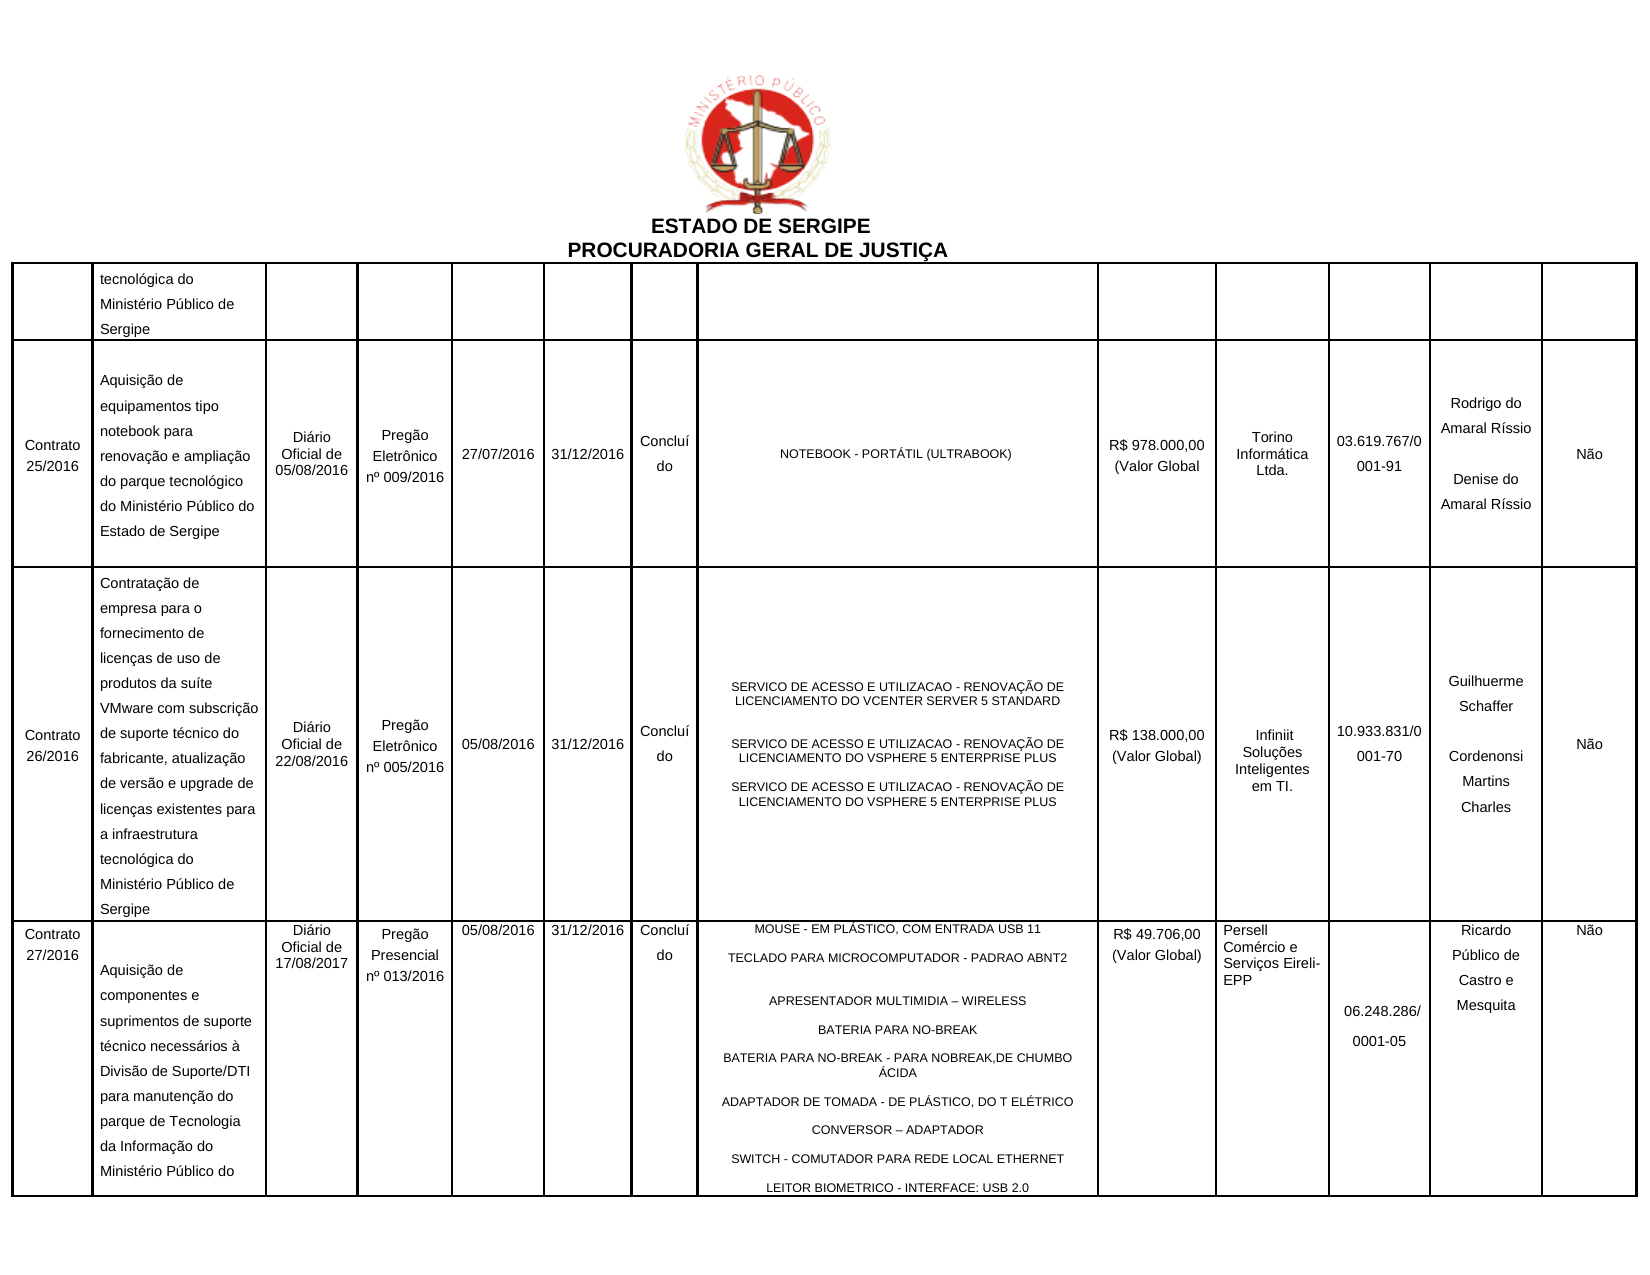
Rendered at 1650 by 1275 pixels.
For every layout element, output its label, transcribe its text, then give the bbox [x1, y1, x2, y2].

table_cell Pregão Eletrônico nº 005/2016 [359, 568, 451, 919]
table_cell Diário Oficial de 17/08/2017 [267, 922, 356, 1195]
table_cell Diário Oficial de 05/08/2016 [267, 341, 356, 566]
table_cell Contrato 26/2016 [14, 568, 91, 919]
table_cell Concluído [633, 568, 696, 919]
table_cell Concluído [633, 341, 696, 566]
table_cell MOUSE - EM PLÁSTICO, COM ENTRADA USB 11 TECLADO PARA MICROCOMPUTADOR - PADRAO ABNT2 APRESENTADOR MULTIMIDIA – WIRELESS BATERIA PARA NO-BREAK BATERIA PARA NO-BREAK - PARA NOBREAK,DE CHUMBO ÁCIDA ADAPTADOR DE TOMADA - DE PLÁSTICO, DO T ELÉTRICO CONVERSOR – ADAPTADOR SWITCH - COMUTADOR PARA REDE LOCAL ETHERNET LEITOR BIOMETRICO - INTERFACE: USB 2.0 [699, 922, 1097, 1195]
table_cell 27/07/2016 [453, 341, 543, 566]
table_cell 05/08/2016 [453, 568, 543, 919]
table_cell [359, 264, 451, 339]
table_cell 31/12/2016 [545, 922, 630, 1195]
table_cell [267, 264, 356, 339]
table_cell Contratação de empresa para o fornecimento de licenças de uso de produtos da suíte VMware com subscrição de suporte técnico do fabricante, atualização de versão e upgrade de licenças existentes para a infraestrutura tecnológica do Ministério Público de Sergipe [94, 568, 265, 919]
table_cell Aquisição de equipamentos tipo notebook para renovação e ampliação do parque tecnológico do Ministério Público do Estado de Sergipe [94, 341, 265, 566]
table_cell Não [1543, 341, 1635, 566]
table_cell [545, 264, 630, 339]
table_cell tecnológica do Ministério Público de Sergipe [94, 264, 265, 339]
table_cell Diário Oficial de 22/08/2016 [267, 568, 356, 919]
table_cell R$ 978.000,00 (Valor Global [1099, 341, 1215, 566]
table_cell Aquisição de componentes e suprimentos de suporte técnico necessários à Divisão de Suporte/DTI para manutenção do parque de Tecnologia da Informação do Ministério Público do [94, 922, 265, 1195]
table_cell R$ 49.706,00 (Valor Global) [1099, 922, 1215, 1195]
table_cell SERVICO DE ACESSO E UTILIZACAO - RENOVAÇÃO DE LICENCIAMENTO DO VCENTER SERVER 5 STANDARD SERVICO DE ACESSO E UTILIZACAO - RENOVAÇÃO DE LICENCIAMENTO DO VSPHERE 5 ENTERPRISE PLUS SERVICO DE ACESSO E UTILIZACAO - RENOVAÇÃO DE LICENCIAMENTO DO VSPHERE 5 ENTERPRISE PLUS [699, 568, 1097, 919]
table_cell [453, 264, 543, 339]
table_cell [14, 264, 91, 339]
table_cell Guilhuerme Schaffer Cordenonsi Martins Charles [1431, 568, 1541, 919]
table_cell [1217, 264, 1328, 339]
table_cell 31/12/2016 [545, 568, 630, 919]
table_cell Pregão Presencial nº 013/2016 [359, 922, 451, 1195]
table_cell 03.619.767/0001-91 [1330, 341, 1429, 566]
table_cell Persell Comércio e Serviços Eireli-EPP [1217, 922, 1328, 1195]
table_cell [1431, 264, 1541, 339]
table_cell Contrato 27/2016 [14, 922, 91, 1195]
table_cell [699, 264, 1097, 339]
table_cell [633, 264, 696, 339]
table_cell Não [1543, 922, 1635, 1195]
table_cell Infiniit Soluções Inteligentes em TI. [1217, 568, 1328, 919]
table_cell Concluído [633, 922, 696, 1195]
table_cell [1099, 264, 1215, 339]
table_cell 31/12/2016 [545, 341, 630, 566]
table_cell Contrato 25/2016 [14, 341, 91, 566]
table_cell R$ 138.000,00 (Valor Global) [1099, 568, 1215, 919]
table_cell Rodrigo do Amaral Ríssio Denise do Amaral Ríssio [1431, 341, 1541, 566]
table_cell Não [1543, 568, 1635, 919]
table_cell Ricardo Público de Castro e Mesquita [1431, 922, 1541, 1195]
table_cell 10.933.831/0001-70 [1330, 568, 1429, 919]
table_cell Torino Informática Ltda. [1217, 341, 1328, 566]
table_cell NOTEBOOK - PORTÁTIL (ULTRABOOK) [699, 341, 1097, 566]
table_cell Pregão Eletrônico nº 009/2016 [359, 341, 451, 566]
table_cell [1543, 264, 1635, 339]
table_cell 05/08/2016 [453, 922, 543, 1195]
table_cell 06.248.286/0001-05 [1330, 922, 1429, 1195]
table_cell [1330, 264, 1429, 339]
